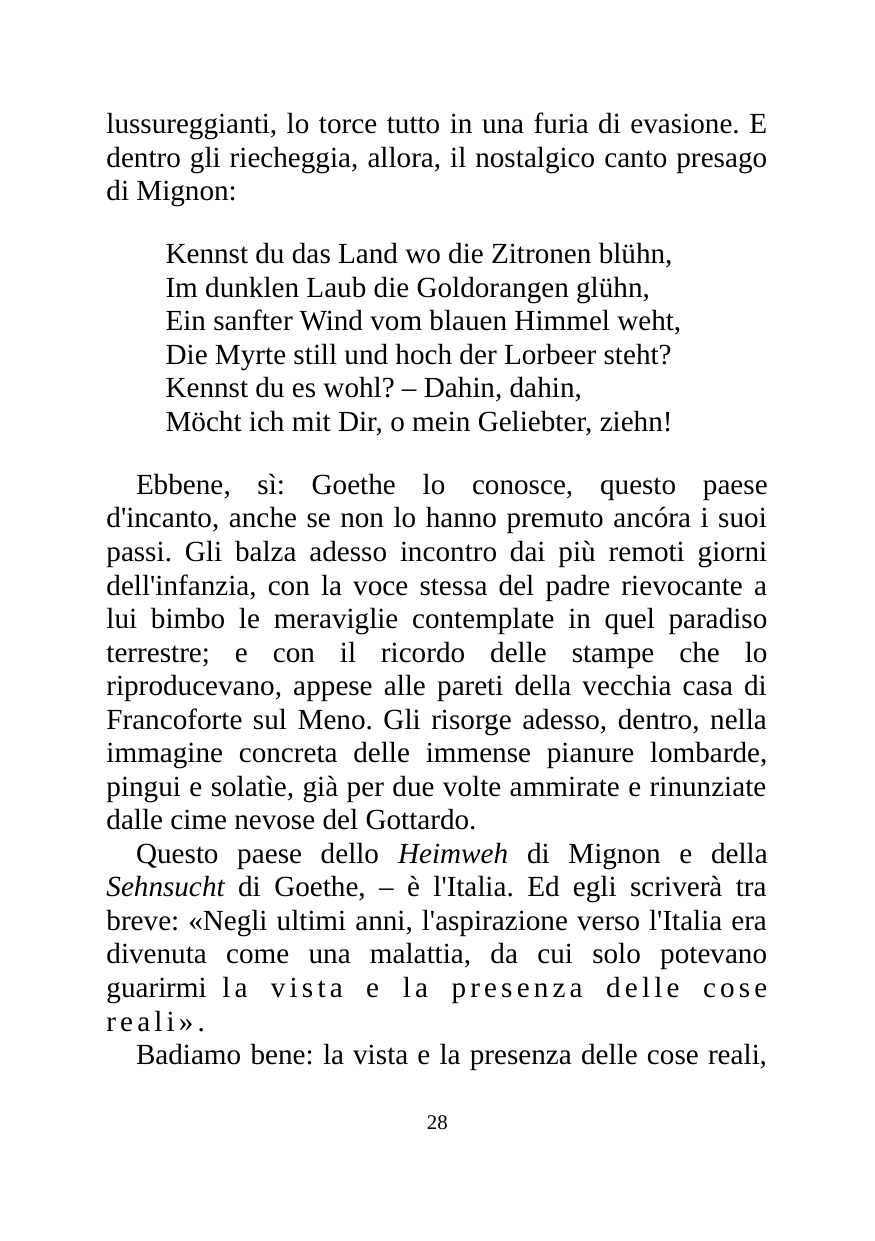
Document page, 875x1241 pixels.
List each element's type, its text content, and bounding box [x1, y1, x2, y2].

text Kennst du das Land wo die Zitronen blühn, Im dunklen Laub die Goldorangen glühn, Ein sanfter Wind vom blauen Himmel weht, Die Myrte still und hoch der Lorbeer steht? Kennst du es wohl? – Dahin, dahin, Möcht ich mit Dir, o mein Geliebter, ziehn! [165, 236, 768, 438]
text Badiamo bene: la vista e la presenza delle cose reali, [106, 1037, 768, 1071]
text lussureggianti, lo torce tutto in una furia di evasione. E dentro gli riecheggia, allora, il nostalgico canto presago di Mignon: [106, 106, 768, 207]
text Ebbene, sì: Goethe lo conosce, questo paese d'incanto, anche se non lo hanno premuto ancóra i suoi passi. Gli balza adesso incontro dai più remoti giorni dell'infanzia, con la voce stessa del padre rievocante a lui bimbo le meraviglie contemplate in quel paradiso terrestre; e con il ricordo delle stampe che lo riproducevano, appese alle pareti della vecchia casa di Francoforte sul Meno. Gli risorge adesso, dentro, nella immagine concreta delle immense pianure lombarde, pingui e solatìe, già per due volte ammirate e rinunziate dalle cime nevose del Gottardo. [106, 467, 768, 836]
text Questo paese dello Heimweh di Mignon e della Sehnsucht di Goethe, – è l'Italia. Ed egli scriverà tra breve: «Negli ultimi anni, l'aspirazione verso l'Italia era divenuta come una malattia, da cui solo potevano guarirmi la vista e la presenza delle cose reali». [106, 836, 768, 1037]
